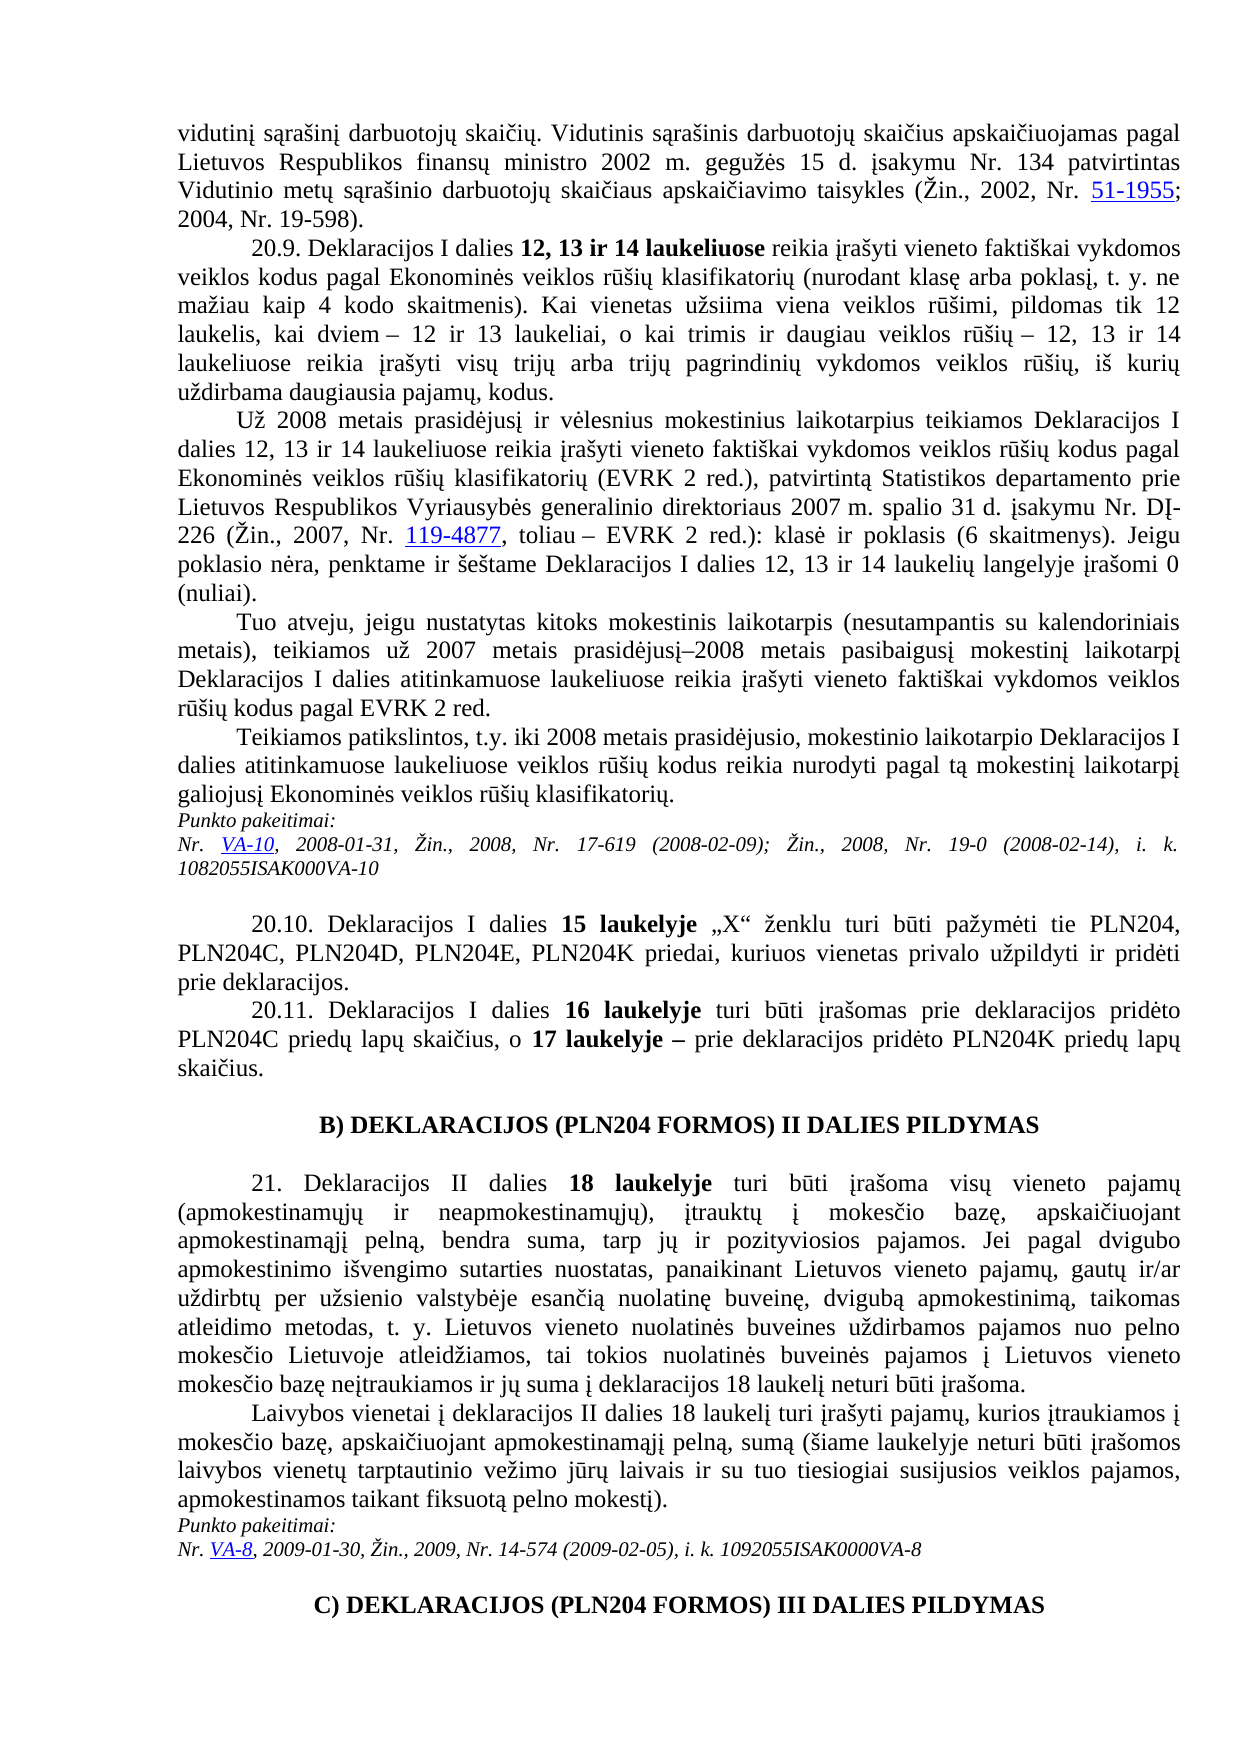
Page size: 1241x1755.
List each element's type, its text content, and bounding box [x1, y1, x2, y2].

text Už 2008 metais prasidėjusį ir vėlesnius mokestinius laikotarpius teikiamos Deklaracijos I dalies 12, 13 ir 14 laukeliuose reikia įrašyti vieneto faktiškai vykdomos veiklos rūšių kodus pagal Ekonominės veiklos rūšių klasifikatorių (EVRK 2 red.), patvirtintą Statistikos departamento prie Lietuvos Respublikos Vyriausybės generalinio direktoriaus 2007 m. spalio 31 d. įsakymu Nr. DĮ-226 (Žin., 2007, Nr. 119-4877, toliau – EVRK 2 red.): klasė ir poklasis (6 skaitmenys). Jeigu poklasio nėra, penktame ir šeštame Deklaracijos I dalies 12, 13 ir 14 laukelių langelyje įrašomi 0 (nuliai). [177, 406, 1181, 607]
text 20.10. Deklaracijos I dalies 15 laukelyje „X“ ženklu turi būti pažymėti tie PLN204, PLN204C, PLN204D, PLN204E, PLN204K priedai, kuriuos vienetas privalo užpildyti ir pridėti prie deklaracijos. [177, 909, 1181, 995]
text Punkto pakeitimai: [177, 808, 1181, 832]
text Laivybos vienetai į deklaracijos II dalies 18 laukelį turi įrašyti pajamų, kurios įtraukiamos į mokesčio bazę, apskaičiuojant apmokestinamąjį pelną, sumą (šiame laukelyje neturi būti įrašomos laivybos vienetų tarptautinio vežimo jūrų laivais ir su tuo tiesiogiai susijusios veiklos pajamos, apmokestinamos taikant fiksuotą pelno mokestį). [177, 1398, 1181, 1513]
text C) DEKLARACIJOS (PLN204 FORMOS) III DALIES PILDYMAS [177, 1590, 1181, 1618]
text B) DEKLARACIJOS (PLN204 FORMOS) II DALIES PILDYMAS [177, 1110, 1181, 1139]
text 21. Deklaracijos II dalies 18 laukelyje turi būti įrašoma visų vieneto pajamų (apmokestinamųjų ir neapmokestinamųjų), įtrauktų į mokesčio bazę, apskaičiuojant apmokestinamąjį pelną, bendra suma, tarp jų ir pozityviosios pajamos. Jei pagal dvigubo apmokestinimo išvengimo sutarties nuostatas, panaikinant Lietuvos vieneto pajamų, gautų ir/ar uždirbtų per užsienio valstybėje esančią nuolatinę buveinę, dvigubą apmokestinimą, taikomas atleidimo metodas, t. y. Lietuvos vieneto nuolatinės buveines uždirbamos pajamos nuo pelno mokesčio Lietuvoje atleidžiamos, tai tokios nuolatinės buveinės pajamos į Lietuvos vieneto mokesčio bazę neįtraukiamos ir jų suma į deklaracijos 18 laukelį neturi būti įrašoma. [177, 1168, 1181, 1398]
text Tuo atveju, jeigu nustatytas kitoks mokestinis laikotarpis (nesutampantis su kalendoriniais metais), teikiamos už 2007 metais prasidėjusį–2008 metais pasibaigusį mokestinį laikotarpį Deklaracijos I dalies atitinkamuose laukeliuose reikia įrašyti vieneto faktiškai vykdomos veiklos rūšių kodus pagal EVRK 2 red. [177, 607, 1181, 722]
text 20.11. Deklaracijos I dalies 16 laukelyje turi būti įrašomas prie deklaracijos pridėto PLN204C priedų lapų skaičius, o 17 laukelyje – prie deklaracijos pridėto PLN204K priedų lapų skaičius. [177, 995, 1181, 1082]
text Nr. VA-8, 2009-01-30, Žin., 2009, Nr. 14-574 (2009-02-05), i. k. 1092055ISAK0000VA-8 [177, 1537, 1181, 1561]
text Nr. VA-10, 2008-01-31, Žin., 2008, Nr. 17-619 (2008-02-09); Žin., 2008, Nr. 19-0 (2008-02-14), i. k. 1082055ISAK000VA-10 [177, 832, 1181, 880]
text Teikiamos patikslintos, t.y. iki 2008 metais prasidėjusio, mokestinio laikotarpio Deklaracijos I dalies atitinkamuose laukeliuose veiklos rūšių kodus reikia nurodyti pagal tą mokestinį laikotarpį galiojusį Ekonominės veiklos rūšių klasifikatorių. [177, 722, 1181, 808]
text vidutinį sąrašinį darbuotojų skaičių. Vidutinis sąrašinis darbuotojų skaičius apskaičiuojamas pagal Lietuvos Respublikos finansų ministro 2002 m. gegužės 15 d. įsakymu Nr. 134 patvirtintas Vidutinio metų sąrašinio darbuotojų skaičiaus apskaičiavimo taisykles (Žin., 2002, Nr. 51-1955; 2004, Nr. 19-598). [177, 118, 1181, 233]
text 20.9. Deklaracijos I dalies 12, 13 ir 14 laukeliuose reikia įrašyti vieneto faktiškai vykdomos veiklos kodus pagal Ekonominės veiklos rūšių klasifikatorių (nurodant klasę arba poklasį, t. y. ne mažiau kaip 4 kodo skaitmenis). Kai vienetas užsiima viena veiklos rūšimi, pildomas tik 12 laukelis, kai dviem – 12 ir 13 laukeliai, o kai trimis ir daugiau veiklos rūšių – 12, 13 ir 14 laukeliuose reikia įrašyti visų trijų arba trijų pagrindinių vykdomos veiklos rūšių, iš kurių uždirbama daugiausia pajamų, kodus. [177, 233, 1181, 406]
text Punkto pakeitimai: [177, 1513, 1181, 1537]
